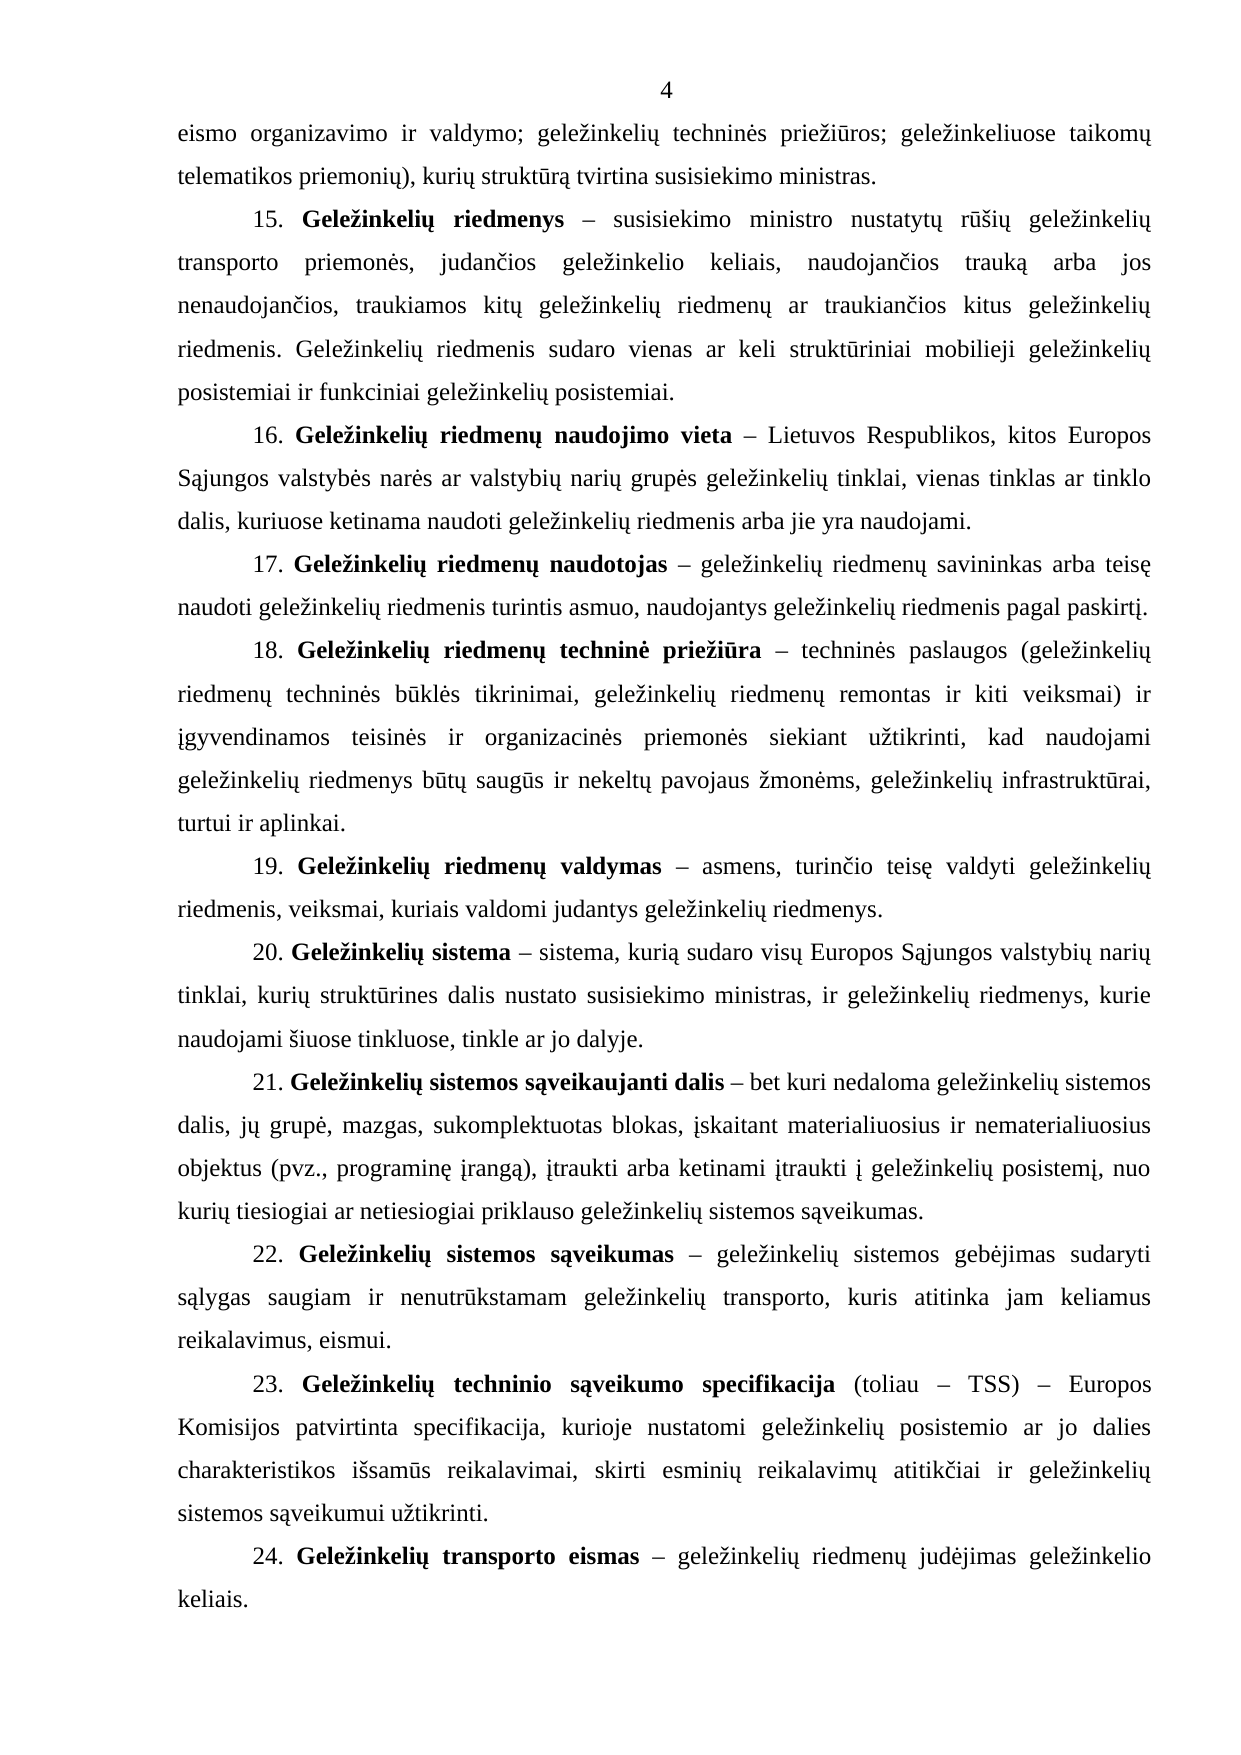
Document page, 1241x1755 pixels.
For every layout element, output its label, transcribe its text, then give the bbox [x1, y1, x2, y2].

text 23. Geležinkelių techninio sąveikumo specifikacija (toliau – TSS) – Europos Komisijos patvirtinta specifikacija, kurioje nustatomi geležinkelių posistemio ar jo dalies charakteristikos išsamūs reikalavimai, skirti esminių reikalavimų atitikčiai ir geležinkelių sistemos sąveikumui užtikrinti. [177, 1369, 1152, 1527]
text 15. Geležinkelių riedmenys – susisiekimo ministro nustatytų rūšių geležinkelių transporto priemonės, judančios geležinkelio keliais, naudojančios trauką arba jos nenaudojančios, traukiamos kitų geležinkelių riedmenų ar traukiančios kitus geležinkelių riedmenis. Geležinkelių riedmenis sudaro vienas ar keli struktūriniai mobilieji geležinkelių posistemiai ir funkciniai geležinkelių posistemiai. [177, 204, 1152, 406]
text 18. Geležinkelių riedmenų techninė priežiūra – techninės paslaugos (geležinkelių riedmenų techninės būklės tikrinimai, geležinkelių riedmenų remontas ir kiti veiksmai) ir įgyvendinamos teisinės ir organizacinės priemonės siekiant užtikrinti, kad naudojami geležinkelių riedmenys būtų saugūs ir nekeltų pavojaus žmonėms, geležinkelių infrastruktūrai, turtui ir aplinkai. [177, 636, 1152, 837]
text eismo organizavimo ir valdymo; geležinkelių techninės priežiūros; geležinkeliuose taikomų telematikos priemonių), kurių struktūrą tvirtina susisiekimo ministras. [177, 118, 1152, 190]
text 22. Geležinkelių sistemos sąveikumas – geležinkelių sistemos gebėjimas sudaryti sąlygas saugiam ir nenutrūkstamam geležinkelių transporto, kuris atitinka jam keliamus reikalavimus, eismui. [177, 1239, 1152, 1354]
text 16. Geležinkelių riedmenų naudojimo vieta – Lietuvos Respublikos, kitos Europos Sąjungos valstybės narės ar valstybių narių grupės geležinkelių tinklai, vienas tinklas ar tinklo dalis, kuriuose ketinama naudoti geležinkelių riedmenis arba jie yra naudojami. [177, 420, 1152, 535]
text 20. Geležinkelių sistema – sistema, kurią sudaro visų Europos Sąjungos valstybių narių tinklai, kurių struktūrines dalis nustato susisiekimo ministras, ir geležinkelių riedmenys, kurie naudojami šiuose tinkluose, tinkle ar jo dalyje. [177, 937, 1152, 1052]
text 17. Geležinkelių riedmenų naudotojas – geležinkelių riedmenų savininkas arba teisę naudoti geležinkelių riedmenis turintis asmuo, naudojantys geležinkelių riedmenis pagal paskirtį. [177, 549, 1152, 621]
text 19. Geležinkelių riedmenų valdymas – asmens, turinčio teisę valdyti geležinkelių riedmenis, veiksmai, kuriais valdomi judantys geležinkelių riedmenys. [177, 851, 1152, 923]
text 24. Geležinkelių transporto eismas – geležinkelių riedmenų judėjimas geležinkelio keliais. [177, 1541, 1152, 1613]
text 21. Geležinkelių sistemos sąveikaujanti dalis – bet kuri nedaloma geležinkelių sistemos dalis, jų grupė, mazgas, sukomplektuotas blokas, įskaitant materialiuosius ir nematerialiuosius objektus (pvz., programinę įrangą), įtraukti arba ketinami įtraukti į geležinkelių posistemį, nuo kurių tiesiogiai ar netiesiogiai priklauso geležinkelių sistemos sąveikumas. [177, 1067, 1152, 1225]
